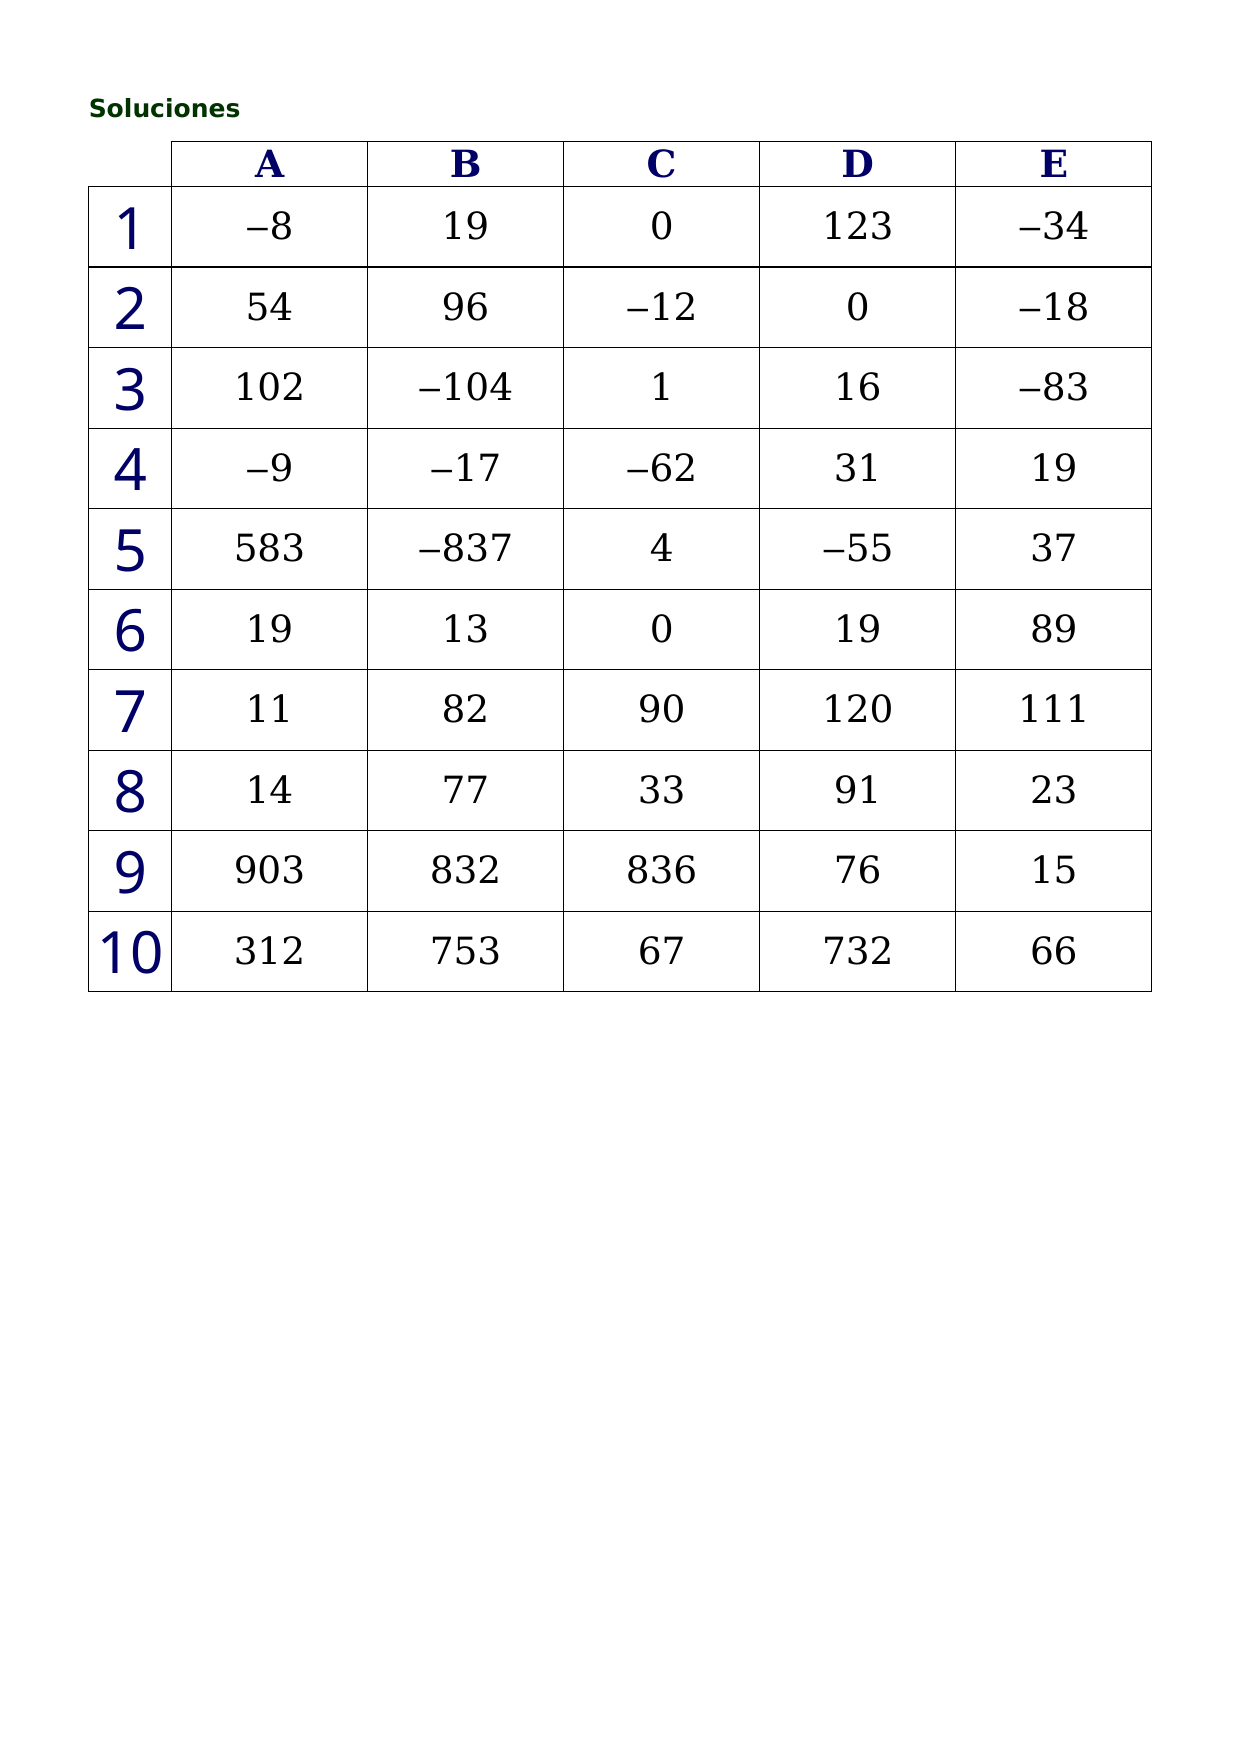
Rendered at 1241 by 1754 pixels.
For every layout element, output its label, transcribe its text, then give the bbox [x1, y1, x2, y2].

table_cell 836 [564, 831, 759, 911]
table_cell 76 [760, 831, 955, 911]
table_cell 903 [172, 831, 367, 911]
table_cell 0 [564, 590, 759, 669]
table_cell 16 [760, 348, 955, 427]
table_cell 832 [368, 831, 563, 911]
table_cell 96 [368, 268, 563, 347]
table_cell ‒17 [368, 429, 563, 508]
table_cell 732 [760, 912, 955, 991]
table_cell 3 [89, 348, 171, 427]
table_cell 1 [564, 348, 759, 427]
table_cell 8 [89, 751, 171, 830]
text Soluciones [88, 94, 1152, 124]
table_cell 102 [172, 348, 367, 427]
table_cell 91 [760, 751, 955, 830]
table_cell ‒55 [760, 509, 955, 588]
table_cell ‒12 [564, 268, 759, 347]
table_cell 2 [89, 268, 171, 347]
table_cell 19 [760, 590, 955, 669]
table_cell 90 [564, 670, 759, 749]
table_cell 37 [956, 509, 1151, 588]
table_cell 54 [172, 268, 367, 347]
table_cell 19 [172, 590, 367, 669]
table_cell ‒9 [172, 429, 367, 508]
table_header B [368, 142, 563, 186]
table_cell 33 [564, 751, 759, 830]
table_cell 19 [368, 187, 563, 266]
table_header E [956, 142, 1151, 186]
table_cell 0 [564, 187, 759, 266]
table_cell 4 [564, 509, 759, 588]
table_cell 583 [172, 509, 367, 588]
table_cell 67 [564, 912, 759, 991]
table_cell 13 [368, 590, 563, 669]
table_cell 82 [368, 670, 563, 749]
table_cell ‒837 [368, 509, 563, 588]
table_cell 4 [89, 429, 171, 508]
table_cell 0 [760, 268, 955, 347]
table_cell 7 [89, 670, 171, 749]
table_cell 19 [956, 429, 1151, 508]
table_header C [564, 142, 759, 186]
table_cell 14 [172, 751, 367, 830]
table_cell 23 [956, 751, 1151, 830]
table_cell 123 [760, 187, 955, 266]
table_cell 66 [956, 912, 1151, 991]
table_cell 89 [956, 590, 1151, 669]
table_cell ‒83 [956, 348, 1151, 427]
table_cell 111 [956, 670, 1151, 749]
table_cell 77 [368, 751, 563, 830]
table_cell 31 [760, 429, 955, 508]
table_cell 10 [89, 912, 171, 991]
table_cell 753 [368, 912, 563, 991]
table_header [89, 141, 171, 186]
table_header A [172, 142, 367, 186]
table_header D [760, 142, 955, 186]
table_cell 120 [760, 670, 955, 749]
table_cell 1 [89, 187, 171, 266]
table_cell 6 [89, 590, 171, 669]
table_cell ‒62 [564, 429, 759, 508]
table_cell 312 [172, 912, 367, 991]
table_cell 15 [956, 831, 1151, 911]
table_cell ‒104 [368, 348, 563, 427]
table_cell ‒18 [956, 268, 1151, 347]
table_cell 9 [89, 831, 171, 911]
table_cell 11 [172, 670, 367, 749]
table_cell ‒34 [956, 187, 1151, 266]
table_cell 5 [89, 509, 171, 588]
table_cell ‒8 [172, 187, 367, 266]
